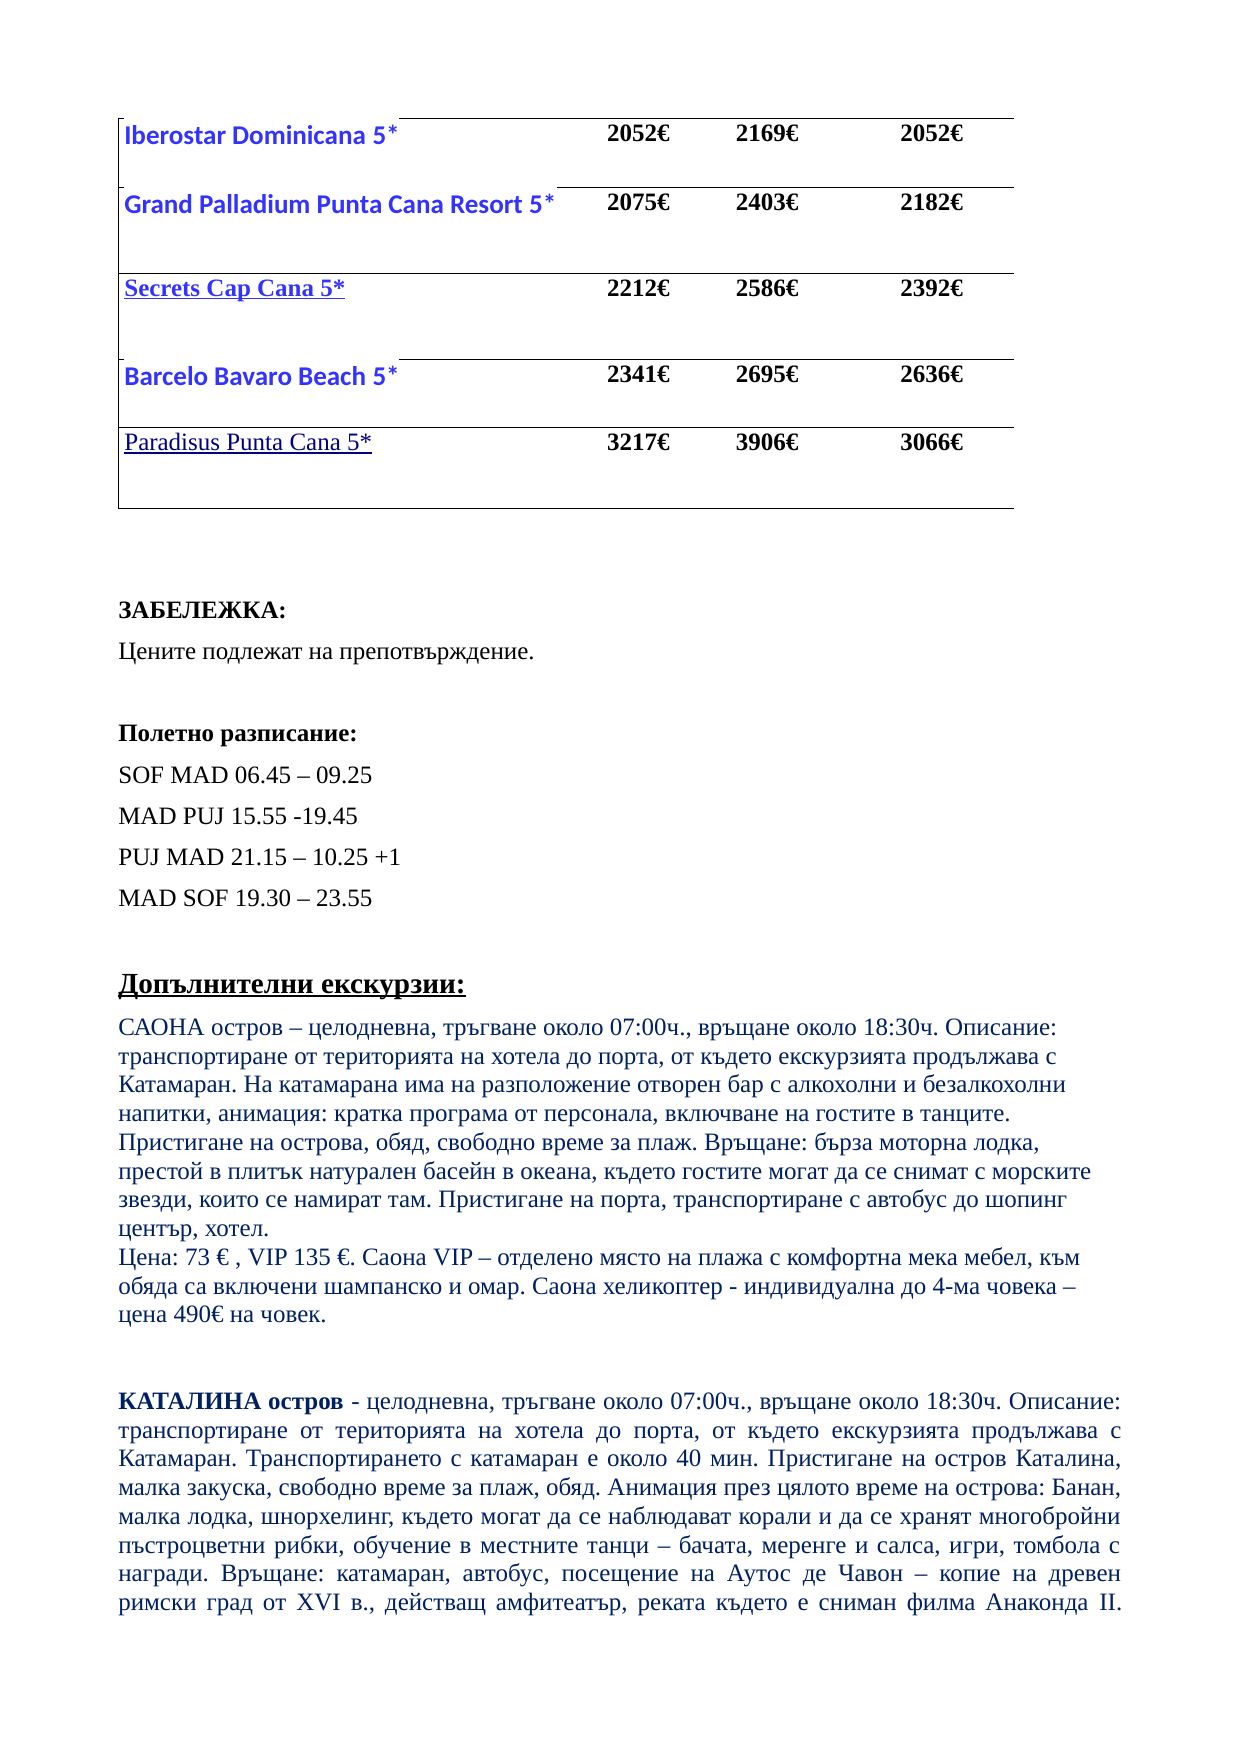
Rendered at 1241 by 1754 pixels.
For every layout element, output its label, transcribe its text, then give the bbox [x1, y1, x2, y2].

text Полетно разписание: [118, 718, 1122, 747]
text SOF MAD 06.45 – 09.25 [118, 760, 1122, 788]
text КАТАЛИНА остров - целодневна, тръгване около 07:00ч., връщане около 18:30ч. Описание: транспортиране от територията на хотела до порта, от където екскурзията продължава с Катамаран. Транспортирането с катамаран е около 40 мин. Пристигане на остров Каталина, малка закуска, свободно време за плаж, обяд. Анимация през цялото време на острова: Банан, малка лодка, шнорхелинг, където могат да се наблюдават корали и да се хранят многобройни пъстроцветни рибки, обучение в местните танци – бачата, меренге и салса, игри, томбола с награди. Връщане: катамаран, автобус, посещение на Аутос де Чавон – копие на древен римски град от XVI в., действащ амфитеатър, реката където е сниман филма Анаконда II. [118, 1386, 1122, 1616]
text PUJ MAD 21.15 – 10.25 +1 [118, 842, 1122, 871]
table_cell 2212€ [591, 274, 685, 358]
table_cell 2169€ [685, 119, 849, 187]
text MAD SOF 19.30 – 23.55 [118, 883, 1122, 912]
text Допълнителни екскурзии: [118, 966, 1122, 999]
text ЗАБЕЛЕЖКА: [118, 595, 1122, 623]
table_cell 2075€ [591, 188, 685, 273]
table_cell 2341€ [591, 360, 685, 427]
table_cell 2182€ [849, 188, 1014, 273]
table_cell 3217€ [591, 428, 685, 508]
table_cell 3066€ [849, 428, 1014, 508]
text MAD PUJ 15.55 -19.45 [118, 801, 1122, 830]
table_cell 2052€ [591, 119, 685, 187]
table_cell Secrets Cap Cana 5* [119, 274, 591, 358]
table_cell 2392€ [849, 274, 1014, 358]
table_cell 2052€ [849, 119, 1014, 187]
text Цените подлежат на препотвърждение. [118, 636, 1122, 665]
table_cell 3906€ [685, 428, 849, 508]
table_cell Paradisus Punta Cana 5* [119, 428, 591, 508]
text САОНА остров – целодневна, тръгване около 07:00ч., връщане около 18:30ч. Описание: транспортиране от територията на хотела до порта, от където екскурзията продължава с Катамаран. На катамарана има на разположение отворен бар с алкохолни и безалкохолни напитки, анимация: кратка програма от персонала, включване на гостите в танците. Пристигане на острова, обяд, свободно време за плаж. Връщане: бърза моторна лодка, престой в плитък натурален басейн в океана, където гостите могат да се снимат с морските звезди, които се намират там. Пристигане на порта, транспортиране с автобус до шопинг център, хотел. Цена: 73 € , VIP 135 €. Саона VIP – отделено място на плажа с комфортна мека мебел, към обяда са включени шампанско и омар. Саона хеликоптер - индивидуална до 4-ма човека – цена 490€ на човек. [118, 1012, 1122, 1328]
table_cell Iberostar Dominicana 5* [119, 119, 591, 187]
table_cell Grand Palladium Punta Cana Resort 5* [119, 188, 591, 273]
table_cell 2586€ [685, 274, 849, 358]
table_cell Barcelo Bavaro Beach 5* [119, 360, 591, 427]
table_cell 2695€ [685, 360, 849, 427]
table_cell 2403€ [685, 188, 849, 273]
table_cell 2636€ [849, 360, 1014, 427]
